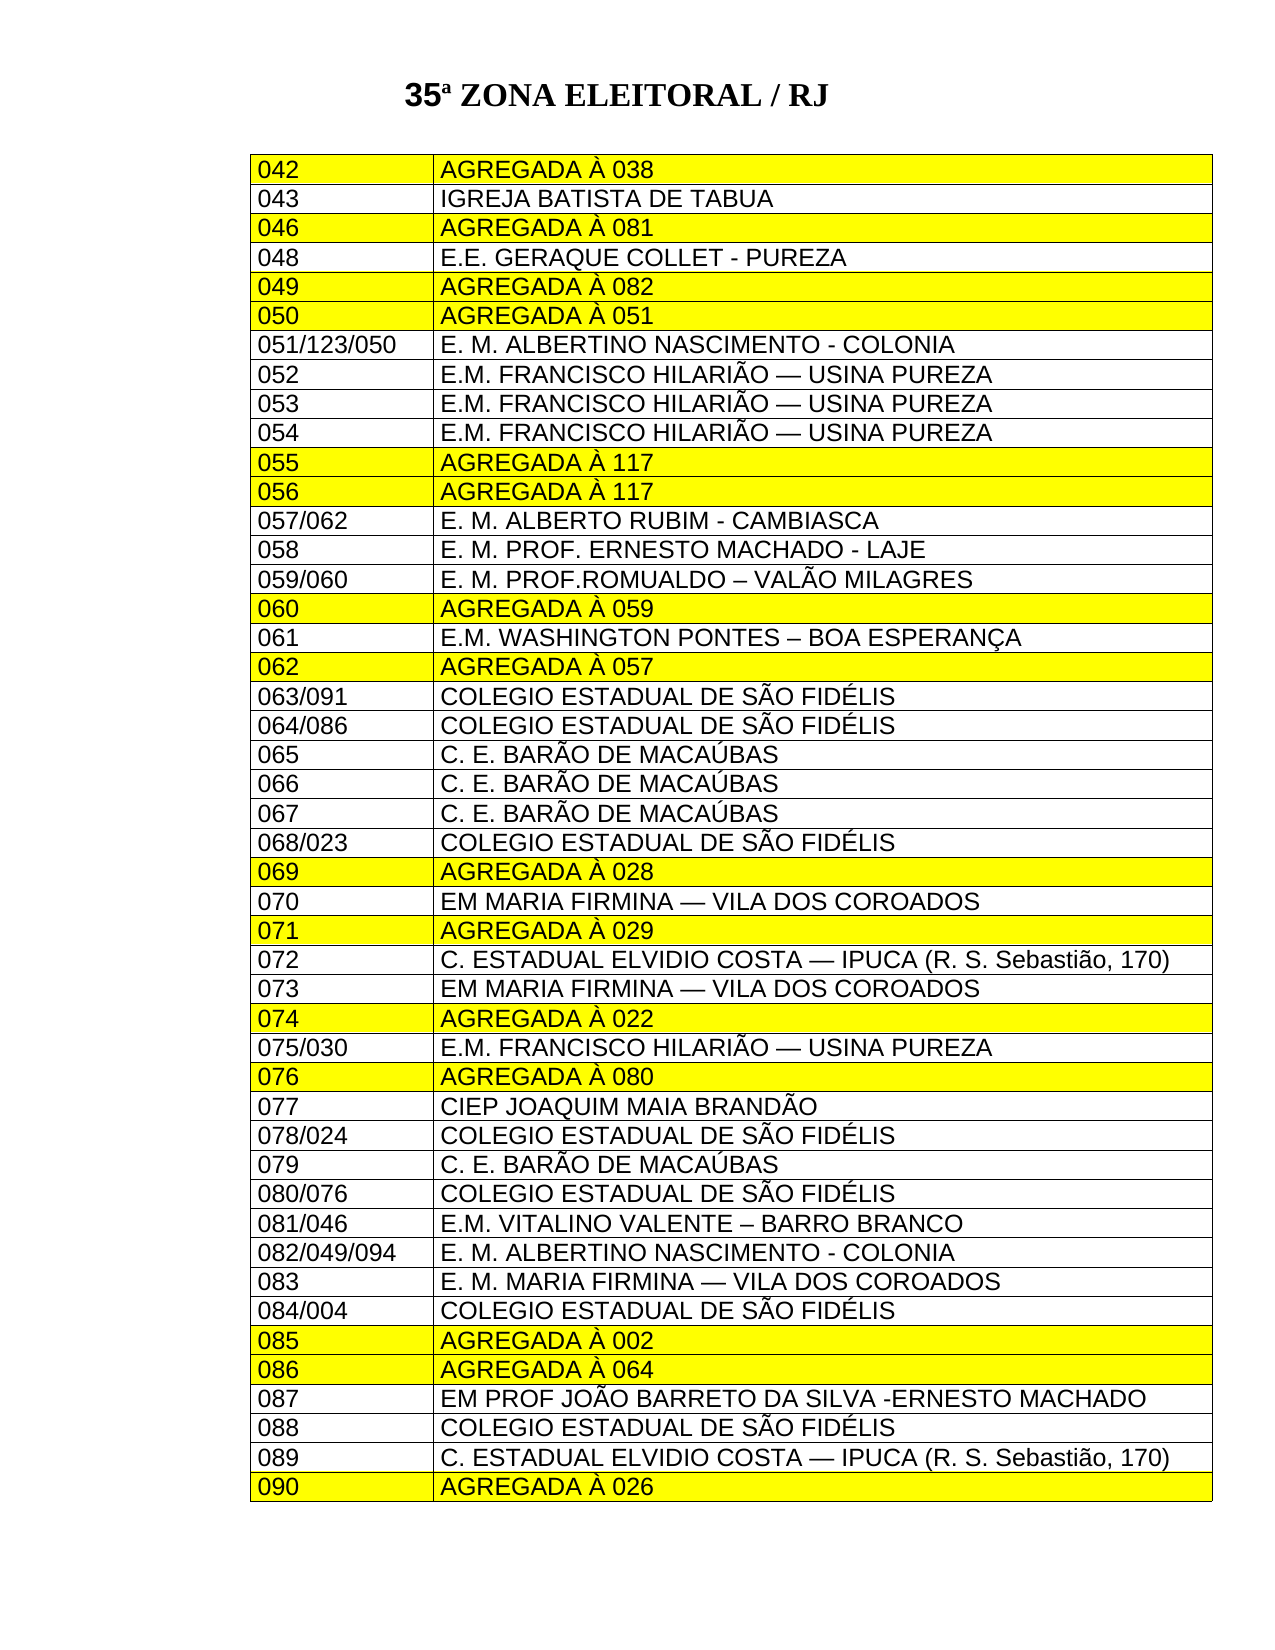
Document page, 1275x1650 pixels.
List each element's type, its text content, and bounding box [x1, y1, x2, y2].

table_cell AGREGADA À 002 [434, 1326, 1212, 1354]
table_cell 069 [251, 858, 433, 886]
table_cell 080/076 [251, 1180, 433, 1208]
table_cell 057/062 [251, 507, 433, 535]
table_cell 067 [251, 799, 433, 827]
table_cell COLEGIO ESTADUAL DE SÃO FIDÉLIS [434, 1180, 1212, 1208]
table_cell AGREGADA À 028 [434, 858, 1212, 886]
table_cell 087 [251, 1385, 433, 1413]
table_cell 063/091 [251, 682, 433, 710]
table_cell 074 [251, 1004, 433, 1032]
table_cell AGREGADA À 117 [434, 477, 1212, 506]
table_cell 059/060 [251, 565, 433, 593]
table_cell C. E. BARÃO DE MACAÚBAS [434, 770, 1212, 798]
table_cell 079 [251, 1151, 433, 1179]
table_cell EM PROF JOÃO BARRETO DA SILVA -ERNESTO MACHADO [434, 1385, 1212, 1413]
table_cell 064/086 [251, 711, 433, 740]
table_cell AGREGADA À 051 [434, 302, 1212, 330]
table_cell AGREGADA À 082 [434, 273, 1212, 301]
table_cell E.M. FRANCISCO HILARIÃO — USINA PUREZA [434, 1034, 1212, 1062]
table_cell C. E. BARÃO DE MACAÚBAS [434, 1151, 1212, 1179]
table_cell COLEGIO ESTADUAL DE SÃO FIDÉLIS [434, 1297, 1212, 1325]
table_cell 053 [251, 390, 433, 418]
table_cell 070 [251, 887, 433, 915]
table_cell 046 [251, 214, 433, 242]
table_cell C. E. BARÃO DE MACAÚBAS [434, 799, 1212, 827]
table_cell E.M. VITALINO VALENTE – BARRO BRANCO [434, 1209, 1212, 1237]
table_cell 073 [251, 975, 433, 1003]
table_cell E.M. WASHINGTON PONTES – BOA ESPERANÇA [434, 624, 1212, 652]
table_cell 065 [251, 741, 433, 769]
table_cell 076 [251, 1063, 433, 1091]
table_cell AGREGADA À 080 [434, 1063, 1212, 1091]
table_cell 055 [251, 448, 433, 476]
table_cell E. M. ALBERTINO NASCIMENTO - COLONIA [434, 331, 1212, 359]
table_cell E. M. PROF. ERNESTO MACHADO - LAJE [434, 536, 1212, 564]
table_cell 081/046 [251, 1209, 433, 1237]
table_cell E. M. ALBERTO RUBIM - CAMBIASCA [434, 507, 1212, 535]
table_cell AGREGADA À 029 [434, 916, 1212, 944]
table_cell E.E. GERAQUE COLLET - PUREZA [434, 243, 1212, 271]
table_cell 056 [251, 477, 433, 506]
table_cell COLEGIO ESTADUAL DE SÃO FIDÉLIS [434, 711, 1212, 740]
table_cell 050 [251, 302, 433, 330]
table_cell AGREGADA À 057 [434, 653, 1212, 681]
table_cell 054 [251, 419, 433, 447]
table_cell 084/004 [251, 1297, 433, 1325]
table_cell 052 [251, 360, 433, 388]
table_cell 048 [251, 243, 433, 271]
table_cell AGREGADA À 022 [434, 1004, 1212, 1032]
table_cell 083 [251, 1268, 433, 1296]
table_cell 082/049/094 [251, 1238, 433, 1267]
table_cell 051/123/050 [251, 331, 433, 359]
table_cell C. E. BARÃO DE MACAÚBAS [434, 741, 1212, 769]
table_cell COLEGIO ESTADUAL DE SÃO FIDÉLIS [434, 682, 1212, 710]
table_cell EM MARIA FIRMINA — VILA DOS COROADOS [434, 887, 1212, 915]
table_cell 077 [251, 1092, 433, 1120]
table_cell CIEP JOAQUIM MAIA BRANDÃO [434, 1092, 1212, 1120]
table_cell 090 [251, 1473, 433, 1501]
table_cell 075/030 [251, 1034, 433, 1062]
table_cell 043 [251, 185, 433, 213]
table_cell E.M. FRANCISCO HILARIÃO — USINA PUREZA [434, 360, 1212, 388]
table_cell COLEGIO ESTADUAL DE SÃO FIDÉLIS [434, 1121, 1212, 1149]
table_cell 049 [251, 273, 433, 301]
table_cell AGREGADA À 064 [434, 1355, 1212, 1384]
table_cell E.M. FRANCISCO HILARIÃO — USINA PUREZA [434, 390, 1212, 418]
table_cell COLEGIO ESTADUAL DE SÃO FIDÉLIS [434, 1414, 1212, 1442]
table_cell 078/024 [251, 1121, 433, 1149]
table_cell IGREJA BATISTA DE TABUA [434, 185, 1212, 213]
table_cell 060 [251, 594, 433, 623]
table_cell E. M. PROF.ROMUALDO – VALÃO MILAGRES [434, 565, 1212, 593]
table_cell 085 [251, 1326, 433, 1354]
table_cell EM MARIA FIRMINA — VILA DOS COROADOS [434, 975, 1212, 1003]
table_cell 089 [251, 1443, 433, 1471]
table_cell AGREGADA À 081 [434, 214, 1212, 242]
table_cell AGREGADA À 038 [434, 155, 1212, 183]
table_cell 061 [251, 624, 433, 652]
table_cell COLEGIO ESTADUAL DE SÃO FIDÉLIS [434, 829, 1212, 857]
table_cell 058 [251, 536, 433, 564]
table_cell 086 [251, 1355, 433, 1384]
table_cell 066 [251, 770, 433, 798]
table_cell C. ESTADUAL ELVIDIO COSTA — IPUCA (R. S. Sebastião, 170) [434, 946, 1212, 974]
table_cell AGREGADA À 059 [434, 594, 1212, 623]
table_cell 072 [251, 946, 433, 974]
table_cell 068/023 [251, 829, 433, 857]
table_cell E.M. FRANCISCO HILARIÃO — USINA PUREZA [434, 419, 1212, 447]
table_cell E. M. ALBERTINO NASCIMENTO - COLONIA [434, 1238, 1212, 1267]
table_cell AGREGADA À 117 [434, 448, 1212, 476]
table_cell AGREGADA À 026 [434, 1473, 1212, 1501]
table_cell 071 [251, 916, 433, 944]
table_cell C. ESTADUAL ELVIDIO COSTA — IPUCA (R. S. Sebastião, 170) [434, 1443, 1212, 1471]
table_cell E. M. MARIA FIRMINA — VILA DOS COROADOS [434, 1268, 1212, 1296]
table_cell 042 [251, 155, 433, 183]
table_cell 062 [251, 653, 433, 681]
table_cell 088 [251, 1414, 433, 1442]
